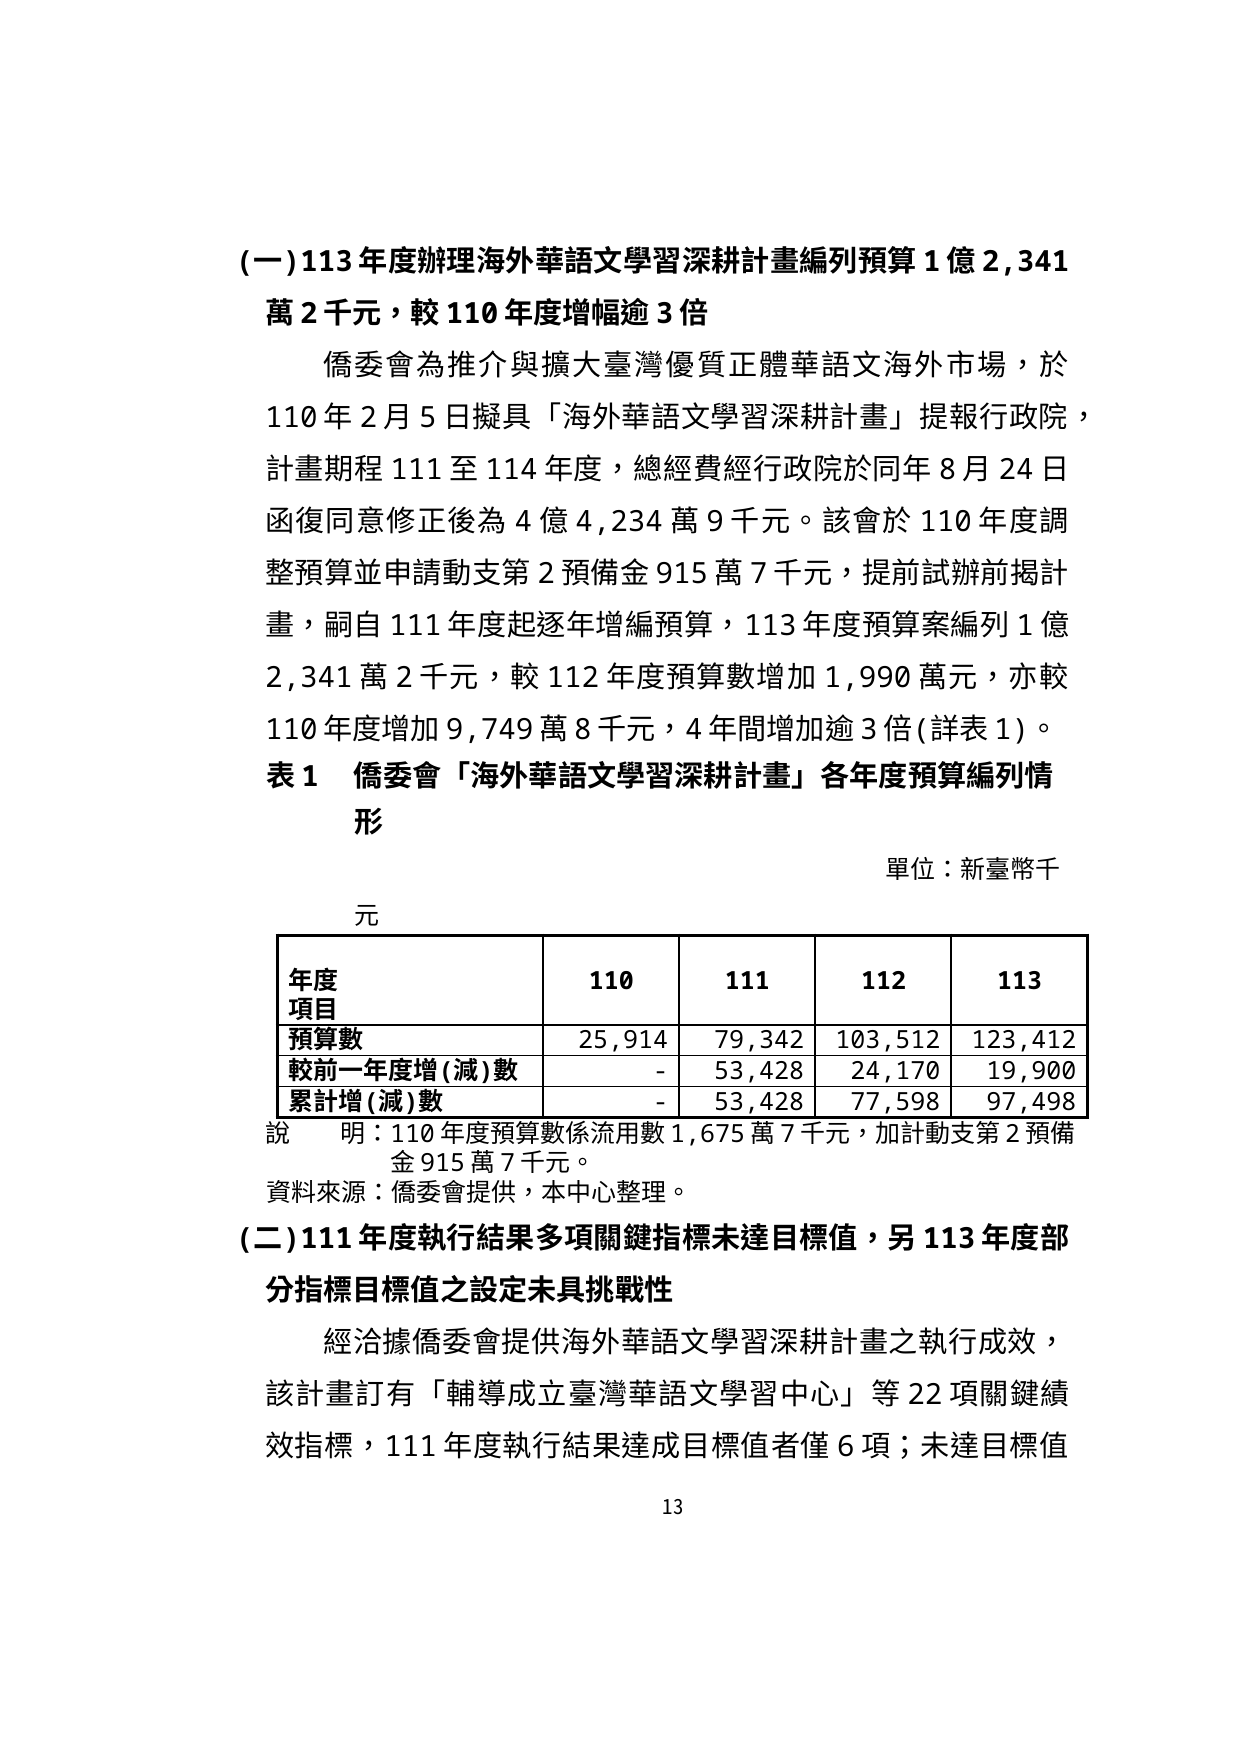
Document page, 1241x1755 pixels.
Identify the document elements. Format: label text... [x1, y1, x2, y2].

table_cell 77,598 [816, 1087, 950, 1116]
table_cell - [544, 1056, 678, 1086]
table_cell 53,428 [680, 1056, 814, 1086]
table_cell 累計增(減)數 [279, 1087, 542, 1116]
table_cell 123,412 [952, 1026, 1086, 1055]
text (一)113年度辦理海外華語文學習深耕計畫編列預算1億2,341萬2千元，較110年度增幅逾3倍 [236, 229, 1069, 333]
table_cell 24,170 [816, 1056, 950, 1086]
text 經洽據僑委會提供海外華語文學習深耕計畫之執行成效，該計畫訂有「輔導成立臺灣華語文學習中心」等22項關鍵績效指標，111年度執行結果達成目標值者僅6項；未達目標值 [265, 1311, 1069, 1467]
table_header 110 [544, 937, 678, 1024]
text 說 明：110年度預算數係流用數1,675萬7千元，加計動支第2預備金915萬7千元。 [265, 1119, 1078, 1178]
table_header 112 [816, 937, 950, 1024]
table_cell 97,498 [952, 1087, 1086, 1116]
table_cell - [544, 1087, 678, 1116]
table_header 年度 項目 [279, 937, 542, 1024]
text (二)111年度執行結果多項關鍵指標未達目標值，另113年度部分指標目標值之設定未具挑戰性 [236, 1207, 1069, 1311]
table_cell 19,900 [952, 1056, 1086, 1086]
table_cell 103,512 [816, 1026, 950, 1055]
text 資料來源：僑委會提供，本中心整理。 [266, 1178, 1069, 1207]
table_cell 79,342 [680, 1026, 814, 1055]
table_cell 25,914 [544, 1026, 678, 1055]
text 單位：新臺幣千元 [354, 842, 1069, 933]
table_header 113 [952, 937, 1086, 1024]
table_cell 較前一年度增(減)數 [279, 1056, 542, 1086]
table_header 111 [680, 937, 814, 1024]
text 表1 僑委會「海外華語文學習深耕計畫」各年度預算編列情形 [266, 750, 1069, 842]
table_cell 53,428 [680, 1087, 814, 1116]
table_cell 預算數 [279, 1026, 542, 1055]
text 僑委會為推介與擴大臺灣優質正體華語文海外市場，於110年2月5日擬具「海外華語文學習深耕計畫」提報行政院，計畫期程111至114年度，總經費經行政院於同年8月24日函復同意修正後為4億4,234萬9千元。該會於110年度調整預算並申請動支第2預備金915萬7千元，提前試辦前揭計畫，嗣自111年度起逐年增編預算，113年度預算案編列1億2,341萬2千元，較112年度預算數增加1,990萬元，亦較110年度增加9,749萬8千元，4年間增加逾3倍(詳表1)。 [265, 333, 1069, 750]
